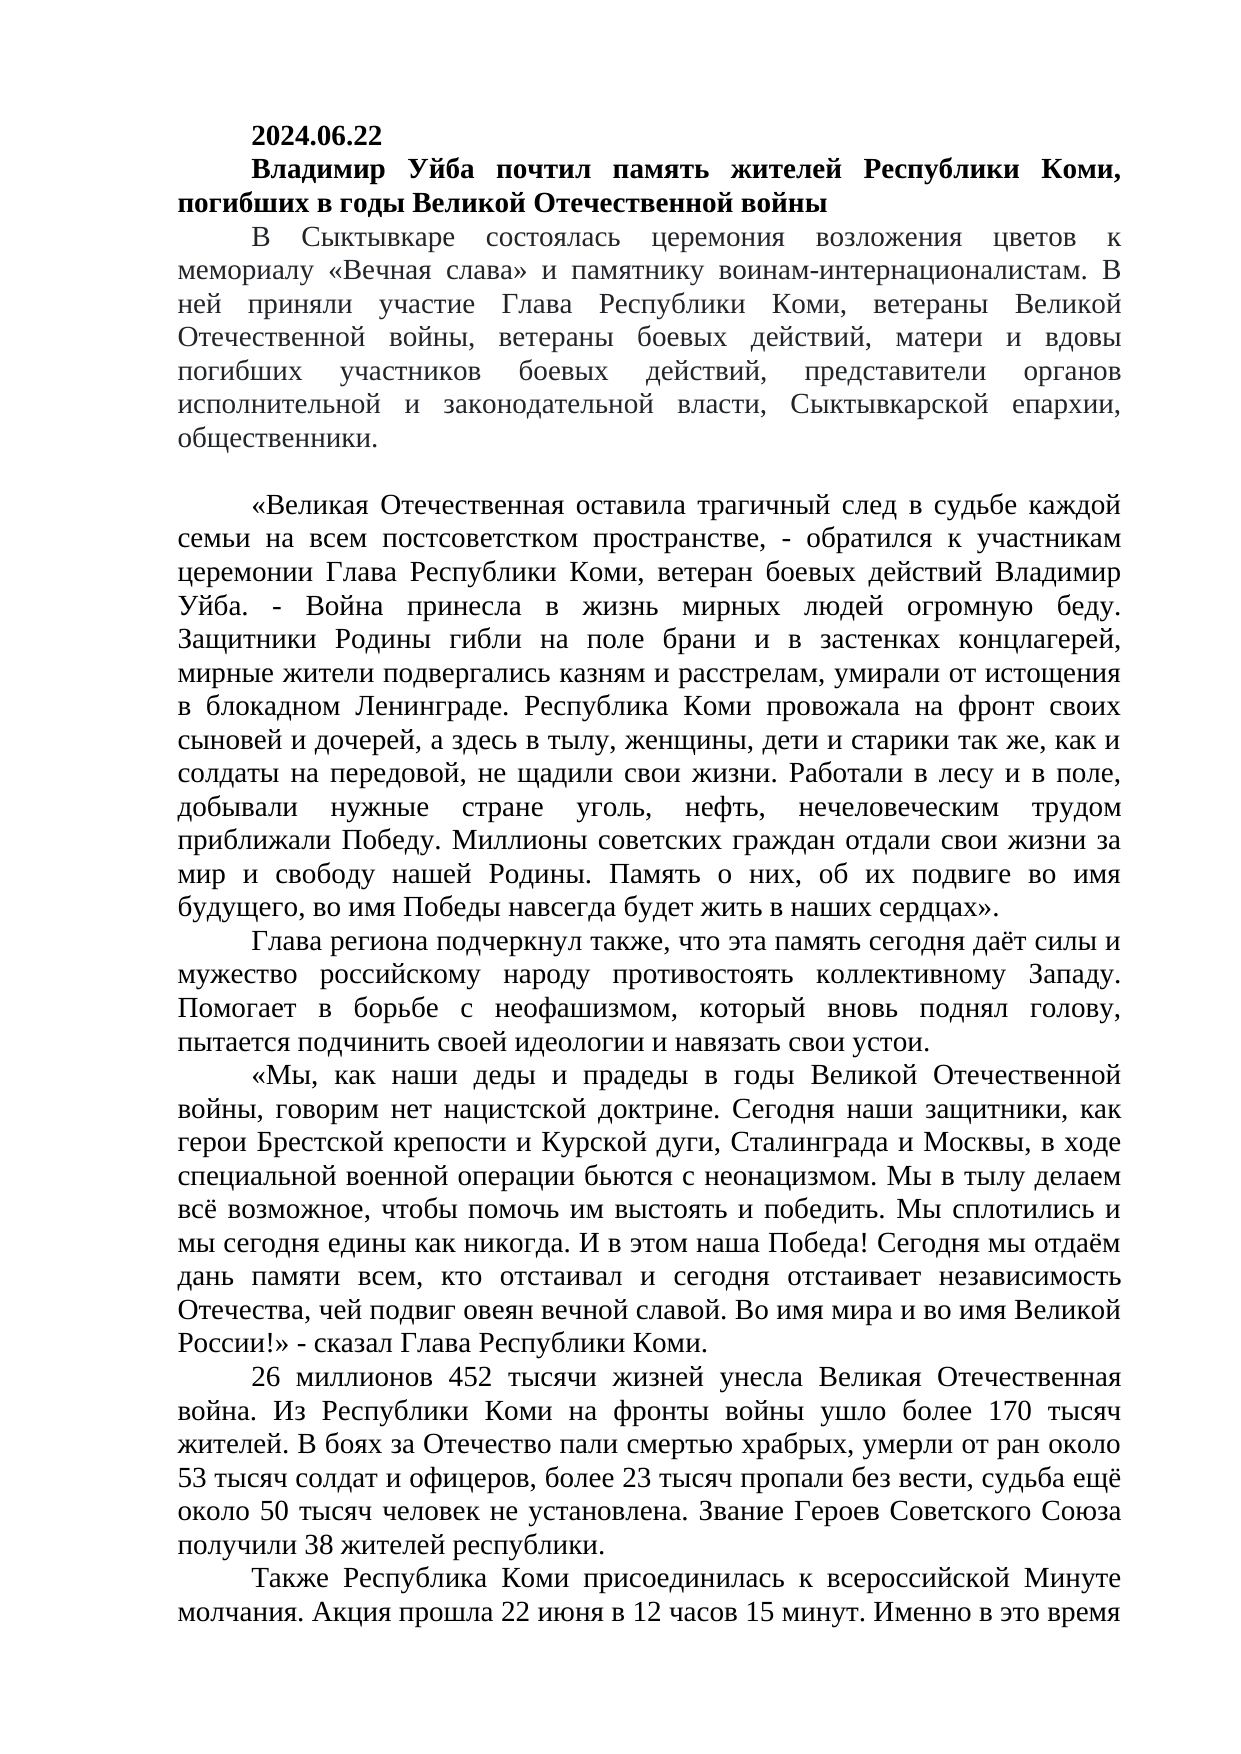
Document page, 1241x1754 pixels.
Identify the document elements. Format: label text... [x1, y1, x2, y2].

subtitle Владимир Уйба почтил память жителей Республики Коми, погибших в годы Великой Отечественной войны [177, 152, 1122, 219]
text Глава региона подчеркнул также, что эта память сегодня даёт силы и мужество российскому народу противостоять коллективному Западу. Помогает в борьбе с неофашизмом, который вновь поднял голову, пытается подчинить своей идеологии и навязать свои устои. [177, 923, 1122, 1057]
text В Сыктывкаре состоялась церемония возложения цветов к мемориалу «Вечная слава» и памятнику воинам-интернационалистам. В ней приняли участие Глава Республики Коми, ветераны Великой Отечественной войны, ветераны боевых действий, матери и вдовы погибших участников боевых действий, представители органов исполнительной и законодательной власти, Сыктывкарской епархии, общественники. [177, 219, 1122, 453]
text «Великая Отечественная оставила трагичный след в судьбе каждой семьи на всем постсоветстком пространстве, - обратился к участникам церемонии Глава Республики Коми, ветеран боевых действий Владимир Уйба. - Война принесла в жизнь мирных людей огромную беду. Защитники Родины гибли на поле брани и в застенках концлагерей, мирные жители подвергались казням и расстрелам, умирали от истощения в блокадном Ленинграде. Республика Коми провожала на фронт своих сыновей и дочерей, а здесь в тылу, женщины, дети и старики так же, как и солдаты на передовой, не щадили свои жизни. Работали в лесу и в поле, добывали нужные стране уголь, нефть, нечеловеческим трудом приближали Победу. Миллионы советских граждан отдали свои жизни за мир и свободу нашей Родины. Память о них, об их подвиге во имя будущего, во имя Победы навсегда будет жить в наших сердцах». [177, 487, 1122, 923]
text 26 миллионов 452 тысячи жизней унесла Великая Отечественная война. Из Республики Коми на фронты войны ушло более 170 тысяч жителей. В боях за Отечество пали смертью храбрых, умерли от ран около 53 тысяч солдат и офицеров, более 23 тысяч пропали без вести, судьба ещё около 50 тысяч человек не установлена. Звание Героев Советского Союза получили 38 жителей республики. [177, 1359, 1122, 1560]
text Также Республика Коми присоединилась к всероссийской Минуте молчания. Акция прошла 22 июня в 12 часов 15 минут. Именно в это время [177, 1560, 1122, 1627]
text «Мы, как наши деды и прадеды в годы Великой Отечественной войны, говорим нет нацистской доктрине. Сегодня наши защитники, как герои Брестской крепости и Курской дуги, Сталинграда и Москвы, в ходе специальной военной операции бьются с неонацизмом. Мы в тылу делаем всё возможное, чтобы помочь им выстоять и победить. Мы сплотились и мы сегодня едины как никогда. И в этом наша Победа! Сегодня мы отдаём дань памяти всем, кто отстаивал и сегодня отстаивает независимость Отечества, чей подвиг овеян вечной славой. Во имя мира и во имя Великой России!» - сказал Глава Республики Коми. [177, 1057, 1122, 1359]
text 2024.06.22 [177, 118, 1122, 152]
